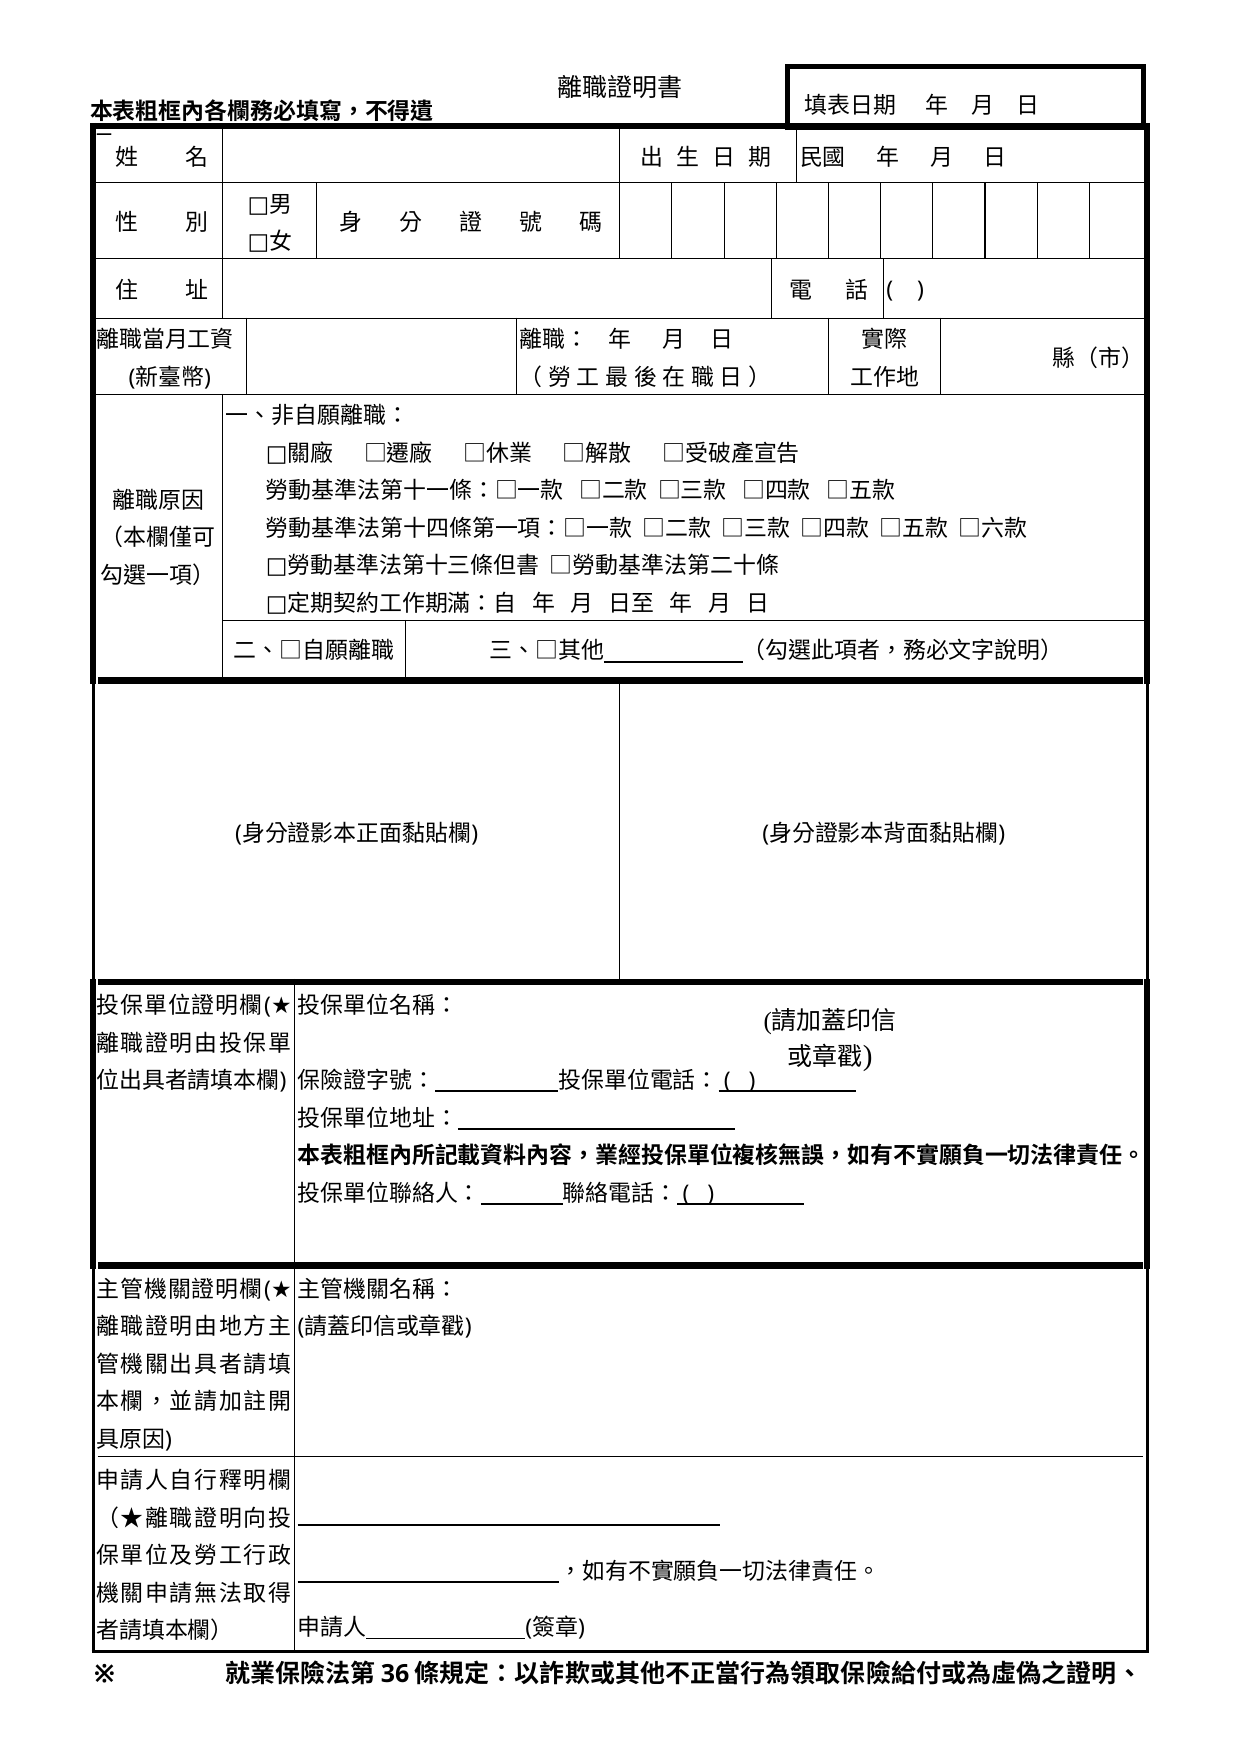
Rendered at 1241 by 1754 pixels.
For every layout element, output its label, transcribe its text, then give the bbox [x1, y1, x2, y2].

table_cell ( ) [884, 259, 1144, 318]
table_cell 主管機關證明欄(★離職證明由地方主管機關出具者請填本欄，並請加註開具原因) [95, 1262, 294, 1456]
table_header 民國 年 月 日 [797, 130, 1144, 182]
table_cell □男 □女 [223, 183, 316, 258]
table_cell 電話 [772, 259, 883, 318]
table_cell 離職： 年 月 日 （勞工最後在職日） [517, 319, 828, 394]
table_header [223, 129, 619, 182]
text 離職證明書 [187, 67, 785, 104]
text 本表粗框內各欄務必填寫，不得遺漏 [96, 129, 222, 135]
table_cell 申請人自行釋明欄（★離職證明向投保單位及勞工行政機關申請無法取得者請填本欄） [95, 1456, 294, 1650]
text 本表粗框內各欄務必填寫，不得遺漏 [90, 93, 453, 123]
table_cell [986, 183, 1037, 258]
table_header 出生日期 [620, 129, 796, 182]
table_cell ，如有不實願負一切法律責任。 申請人 (簽章) [295, 1456, 1146, 1650]
table_cell [777, 183, 828, 258]
table_cell (身分證影本背面黏貼欄) [620, 677, 1146, 979]
table_cell 三、□其他 （勾選此項者，務必文字說明） [406, 621, 1144, 677]
text 填表日期 年 月 日 [804, 77, 1126, 122]
table_cell 主管機關名稱： (請蓋印信或章戳) [295, 1262, 1146, 1456]
table_cell [672, 183, 724, 258]
table_cell (身分證影本正面黏貼欄) [95, 677, 619, 979]
table_cell 投保單位證明欄(★離職證明由投保單位出具者請填本欄) [96, 979, 294, 1262]
text [790, 69, 1053, 104]
table_cell 一、非自願離職： □關廠 □遷廠 □休業 □解散 □受破產宣告 勞動基準法第十一條：□一款 □二款 □三款 □四款 □五款 勞動基準法第十四條第一項：□一款 □二款 □三款 □四款 □五款 □六款 □勞動基準法第十三條但書 □勞動基準法第二十條 □定期契約工作期滿：自 年 月 日至 年 月 日 [223, 395, 1144, 620]
table_cell 離職原因 （本欄僅可勾選一項） [96, 395, 222, 677]
table_cell 住址 [96, 259, 222, 318]
text 本表粗框內各欄務必填寫，不得遺漏 [223, 129, 453, 135]
table_cell 離職當月工資 (新臺幣) [96, 319, 246, 394]
table_cell 性別 [96, 183, 222, 258]
table_cell 投保單位名稱： 保險證字號： 投保單位電話： ( ) 投保單位地址： 本表粗框內所記載資料內容，業經投保單位複核無誤，如有不實願負一切法律責任。 投保單位聯絡人： 聯絡電話： ( ) [295, 979, 1144, 1262]
table_cell [829, 183, 880, 258]
table_cell [933, 183, 984, 258]
table_cell [247, 319, 516, 394]
list 就業保險法第36條規定：以詐欺或其他不正當行為領取保險給付或為虛偽之證明、 [93, 1653, 1144, 1691]
table_header 姓名 [96, 142, 222, 182]
table_cell [223, 259, 771, 318]
table_cell [1090, 183, 1144, 258]
table_cell [725, 183, 776, 258]
table_cell 二、□自願離職 [223, 621, 405, 677]
table_cell [620, 183, 671, 258]
table_cell 實際 工作地 [829, 319, 940, 394]
table_cell 縣（市） [941, 319, 1144, 394]
table_cell [1038, 183, 1089, 258]
table_cell 身分證號碼 [317, 183, 619, 258]
table_cell [881, 183, 932, 258]
